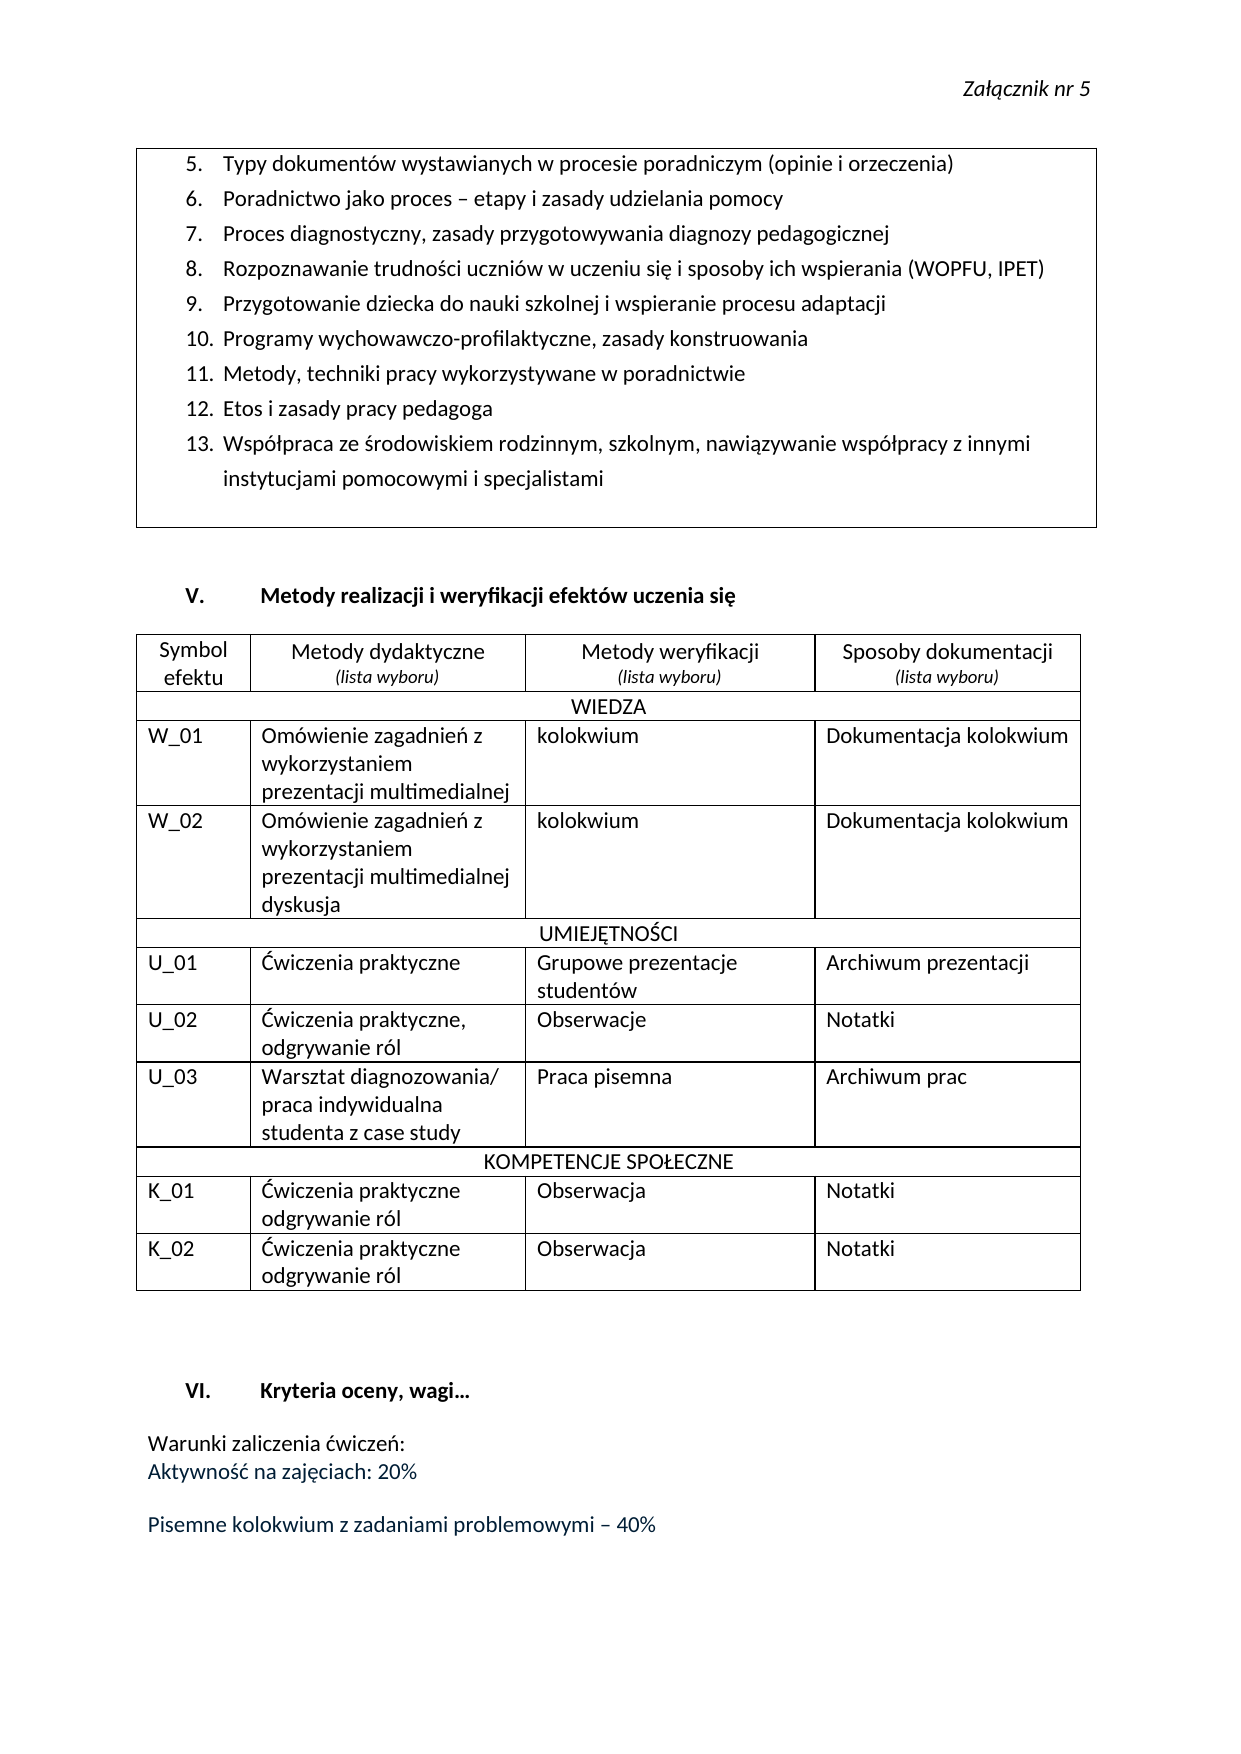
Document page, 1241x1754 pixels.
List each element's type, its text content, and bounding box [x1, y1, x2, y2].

table_cell Ćwiczenia praktyczne odgrywanie ról [251, 1177, 525, 1233]
table_cell U_02 [137, 1005, 250, 1061]
table_header Metody weryfikacji (lista wyboru) [526, 635, 814, 691]
table_header Metody dydaktyczne (lista wyboru) [251, 635, 525, 691]
table_cell Archiwum prac [816, 1063, 1080, 1146]
table_cell Dokumentacja kolokwium [816, 806, 1080, 918]
table_cell W_01 [137, 721, 250, 805]
table_cell Obserwacja [526, 1177, 814, 1233]
table_cell Dokumentacja kolokwium [816, 721, 1080, 805]
text Aktywność na zajęciach: 20% [148, 1457, 1093, 1485]
table_cell Notatki [816, 1234, 1080, 1290]
table_cell Omówienie zagadnień z wykorzystaniem prezentacji multimedialnej [251, 721, 525, 805]
table_cell KOMPETENCJE SPOŁECZNE [137, 1148, 1080, 1176]
list Metody realizacji i weryfikacji efektów uczenia się [185, 581, 1093, 609]
table_header Zagadnienia: Rys historyczny poradnictwa w Polsce Pojęcie i cele poradnictwa. Podmiot i przedmiot oraz zakres działań poradniczych Podstawy prawne poradnictwa. Poradnia psychologiczno-pedagogiczna zadania, formy pracy. Typy dokumentów wystawianych w procesie poradniczym (opinie i orzeczenia) Poradnictwo jako proces – etapy i zasady udzielania pomocy Proces diagnostyczny, zasady przygotowywania diagnozy pedagogicznej Rozpoznawanie trudności uczniów w uczeniu się i sposoby ich wspierania (WOPFU, IPET) Przygotowanie dziecka do nauki szkolnej i wspieranie procesu adaptacji Programy wychowawczo-profilaktyczne, zasady konstruowania Metody, techniki pracy wykorzystywane w poradnictwie Etos i zasady pracy pedagoga Współpraca ze środowiskiem rodzinnym, szkolnym, nawiązywanie współpracy z innymi instytucjami pomocowymi i specjalistami [137, 149, 1096, 527]
table_cell K_02 [137, 1234, 250, 1290]
table_cell Archiwum prezentacji [816, 948, 1080, 1004]
table_cell Grupowe prezentacje studentów [526, 948, 814, 1004]
table_cell Praca pisemna [526, 1063, 814, 1146]
table_cell Obserwacja [526, 1234, 814, 1290]
table_cell kolokwium [526, 721, 814, 805]
table_cell Ćwiczenia praktyczne [251, 948, 525, 1004]
table_cell Warsztat diagnozowania/ praca indywidualna studenta z case study [251, 1063, 525, 1146]
table_header Symbol efektu [137, 635, 250, 691]
table_cell kolokwium [526, 806, 814, 918]
text Pisemne kolokwium z zadaniami problemowymi – 40% [148, 1510, 1093, 1538]
table_cell WIEDZA [137, 692, 1080, 720]
table_cell K_01 [137, 1177, 250, 1233]
table_cell Notatki [816, 1005, 1080, 1061]
table_header Sposoby dokumentacji (lista wyboru) [816, 635, 1080, 691]
table_cell W_02 [137, 806, 250, 918]
table_cell Omówienie zagadnień z wykorzystaniem prezentacji multimedialnej dyskusja [251, 806, 525, 918]
table_cell Obserwacje [526, 1005, 814, 1061]
table_cell U_03 [137, 1063, 250, 1146]
table_cell UMIEJĘTNOŚCI [137, 919, 1080, 947]
text Warunki zaliczenia ćwiczeń: [148, 1429, 1093, 1457]
table_cell U_01 [137, 948, 250, 1004]
table_cell Notatki [816, 1177, 1080, 1233]
table_cell Ćwiczenia praktyczne, odgrywanie ról [251, 1005, 525, 1061]
list Kryteria oceny, wagi… [185, 1376, 1093, 1404]
table_cell Ćwiczenia praktyczne odgrywanie ról [251, 1234, 525, 1290]
